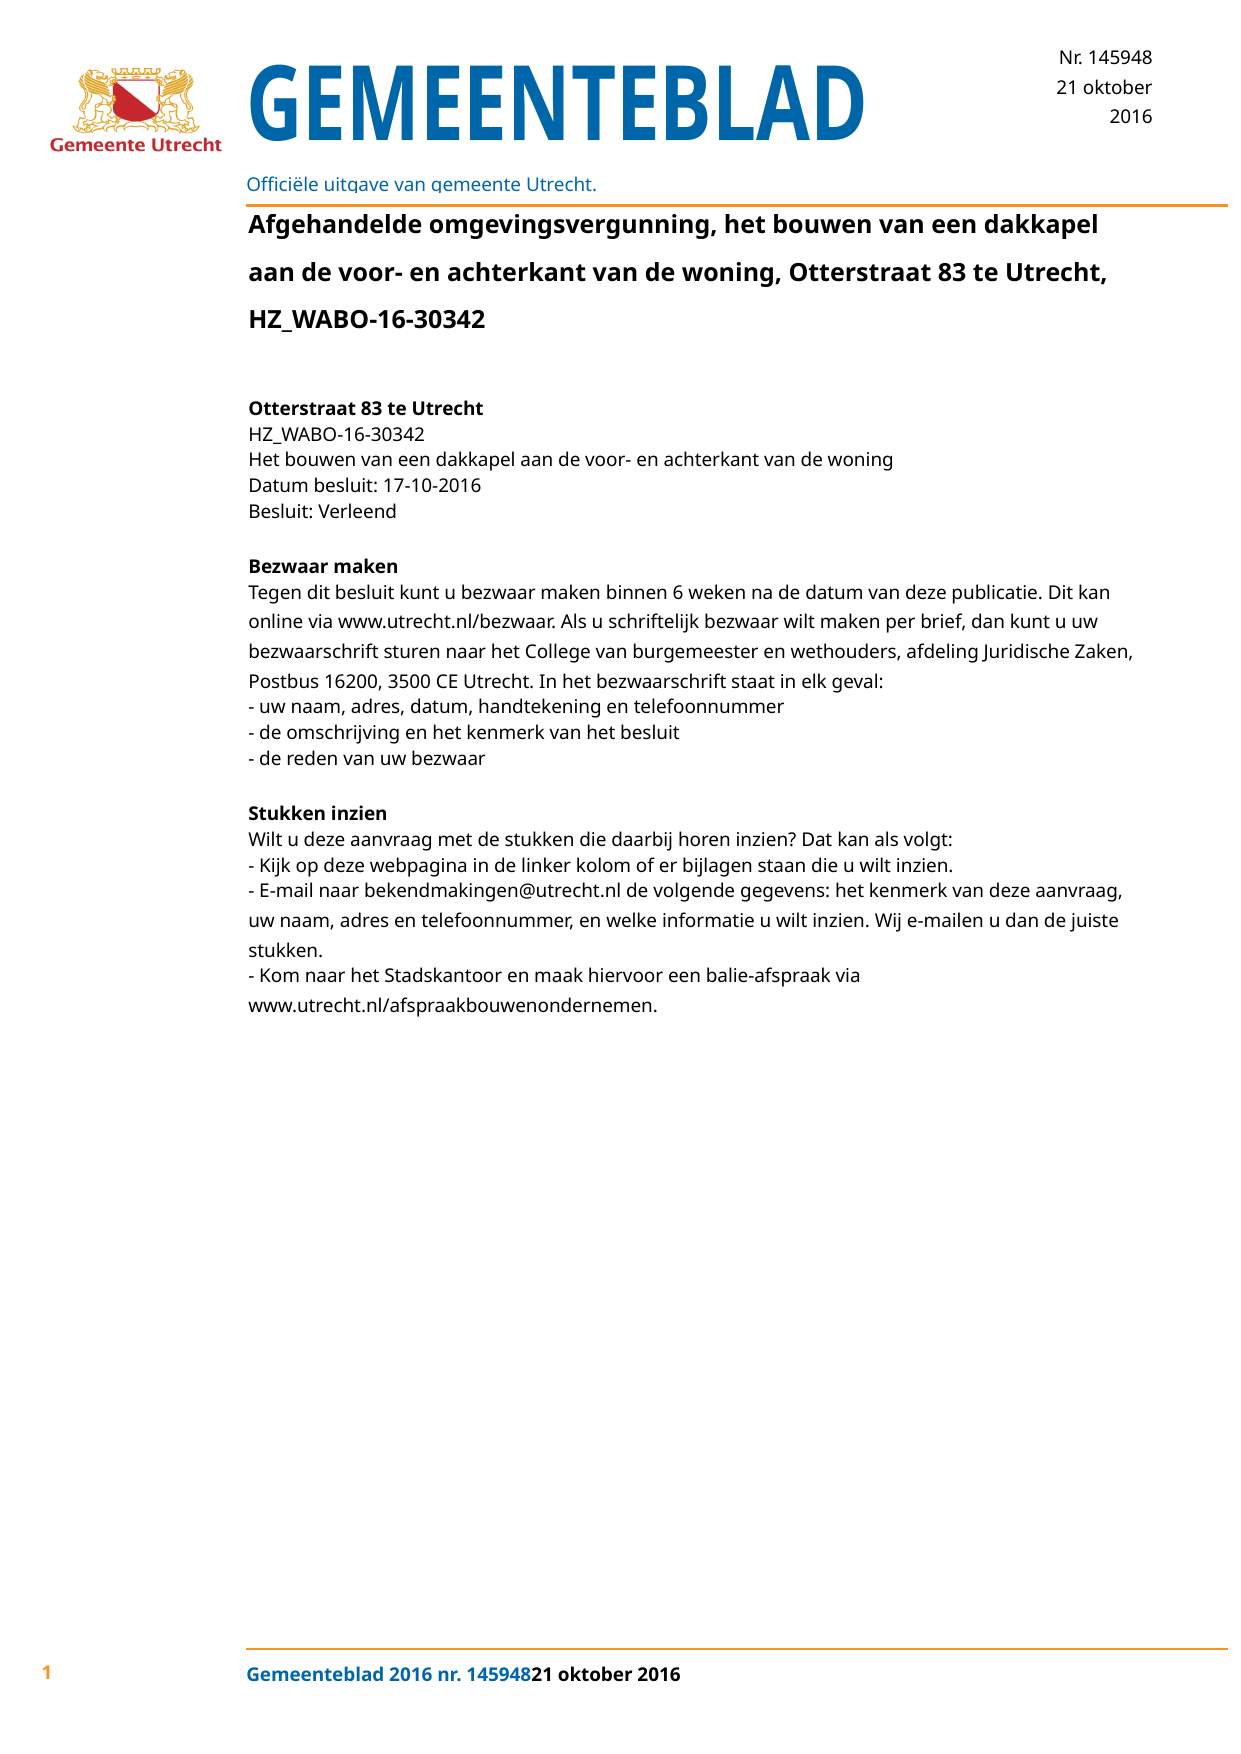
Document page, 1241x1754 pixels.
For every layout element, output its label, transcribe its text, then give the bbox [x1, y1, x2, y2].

table_cell Stukken inzien [248, 800, 1152, 826]
table_cell - uw naam, adres, datum, handtekening en telefoonnummer [248, 694, 1152, 719]
table_cell Wilt u deze aanvraag met de stukken die daarbij horen inzien? Dat kan als volgt: [248, 826, 1152, 852]
table_cell - Kom naar het Stadskantoor en maak hiervoor een balie-afspraak via www.utrecht.nl/afspraakbouwenondernemen. [248, 963, 1152, 1018]
table_cell Bezwaar maken [248, 554, 1152, 579]
table_cell Tegen dit besluit kunt u bezwaar maken binnen 6 weken na de datum van deze publicatie. Dit kan online via www.utrecht.nl/bezwaar. Als u schriftelijk bezwaar wilt maken per brief, dan kunt u uw bezwaarschrift sturen naar het College van burgemeester en wethouders, afdeling Juridische Zaken, Postbus 16200, 3500 CE Utrecht. In het bezwaarschrift staat in elk geval: [248, 579, 1152, 694]
text Afgehandelde omgevingsvergunning, het bouwen van een dakkapel aan de voor- en achterkant van de woning, Otterstraat 83 te Utrecht, HZ_WABO-16-30342 [248, 207, 1152, 336]
picture [41, 47, 231, 172]
table_cell - Kijk op deze webpagina in de linker kolom of er bijlagen staan die u wilt inzien. [248, 852, 1152, 878]
table_cell - de reden van uw bezwaar [248, 745, 1152, 800]
table_header Otterstraat 83 te Utrecht [248, 395, 1152, 421]
table_cell - de omschrijving en het kenmerk van het besluit [248, 719, 1152, 745]
table_cell HZ_WABO-16-30342 [248, 421, 1152, 447]
table_cell Datum besluit: 17-10-2016 [248, 473, 1152, 498]
table_cell Besluit: Verleend [248, 498, 1152, 553]
table_cell - E-mail naar bekendmakingen@utrecht.nl de volgende gegevens: het kenmerk van deze aanvraag, uw naam, adres en telefoonnummer, en welke informatie u wilt inzien. Wij e-mailen u dan de juiste stukken. [248, 878, 1152, 962]
table_cell Het bouwen van een dakkapel aan de voor- en achterkant van de woning [248, 447, 1152, 472]
